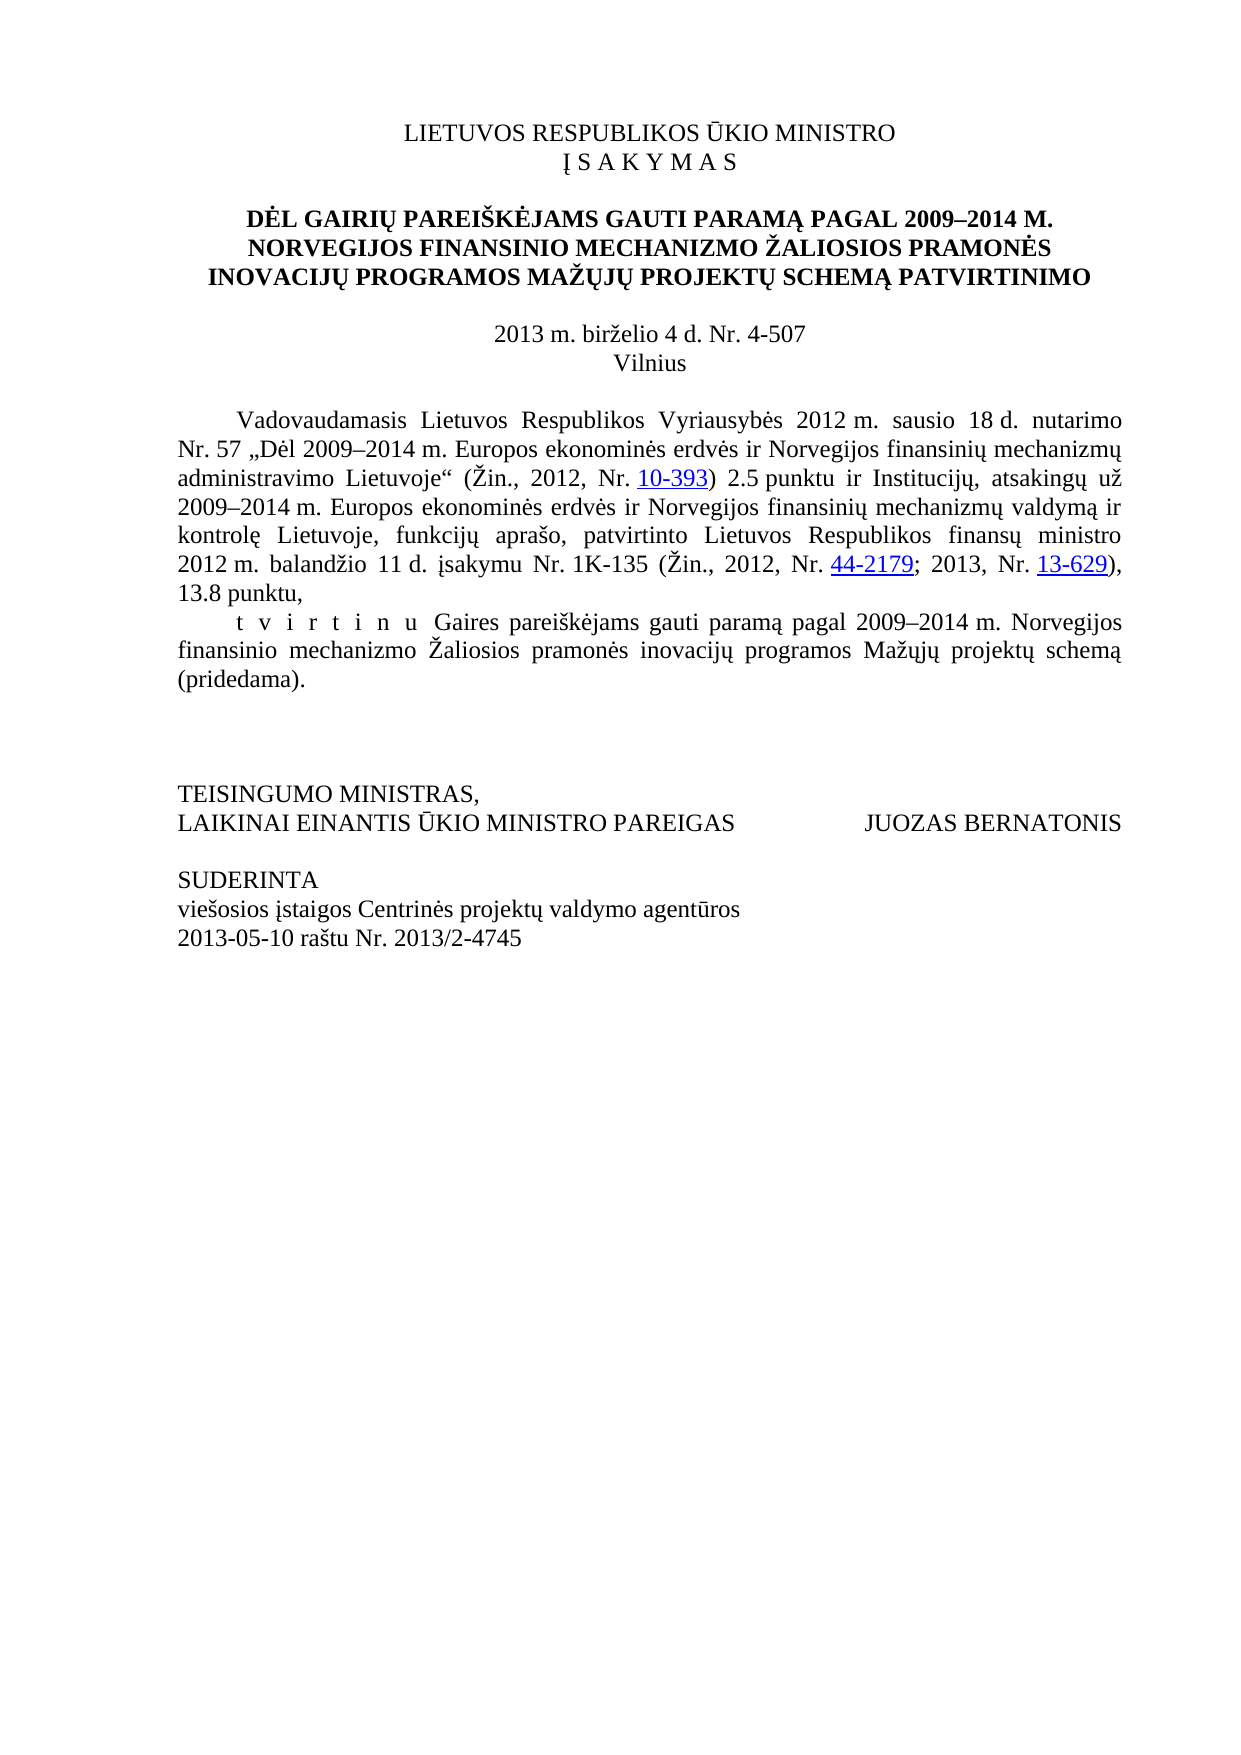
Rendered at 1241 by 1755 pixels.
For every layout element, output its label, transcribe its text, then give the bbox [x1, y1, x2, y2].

text Teisingumo ministras, [177, 779, 1122, 808]
text SUDERINTA [177, 866, 1122, 894]
text Į S A K Y M A S [177, 147, 1122, 176]
text t v i r t i n u Gaires pareiškėjams gauti paramą pagal 2009–2014 m. Norvegijos finansinio mechanizmo Žaliosios pramonės inovacijų programos Mažųjų projektų schemą (pridedama). [177, 607, 1122, 693]
text viešosios įstaigos Centrinės projektų valdymo agentūros [177, 894, 1122, 923]
text LIETUVOS RESPUBLIKOS ŪKIO MINISTRO [177, 118, 1122, 147]
text 2013-05-10 raštu Nr. 2013/2-4745 [177, 923, 1122, 952]
text laikinai einantis ūkio ministro pareigas Juozas Bernatonis [177, 808, 1122, 837]
text 2013 m. birželio 4 d. Nr. 4-507 [177, 319, 1122, 348]
text DĖL GAIRIŲ PAREIŠKĖJAMS gauti paramą pagal 2009–2014 m. Norvegijos finansinio mechanizmo žaliosios pramonės Inovacijų programos Mažųjų PROJEKTŲ schemą patvirtinimo [177, 204, 1122, 291]
text Vilnius [177, 348, 1122, 377]
text Vadovaudamasis Lietuvos Respublikos Vyriausybės 2012 m. sausio 18 d. nutarimo Nr. 57 „Dėl 2009–2014 m. Europos ekonominės erdvės ir Norvegijos finansinių mechanizmų administravimo Lietuvoje“ (Žin., 2012, Nr. 10-393) 2.5 punktu ir Institucijų, atsakingų už 2009–2014 m. Europos ekonominės erdvės ir Norvegijos finansinių mechanizmų valdymą ir kontrolę Lietuvoje, funkcijų aprašo, patvirtinto Lietuvos Respublikos finansų ministro 2012 m. balandžio 11 d. įsakymu Nr. 1K-135 (Žin., 2012, Nr. 44-2179; 2013, Nr. 13-629), 13.8 punktu, [177, 406, 1122, 607]
